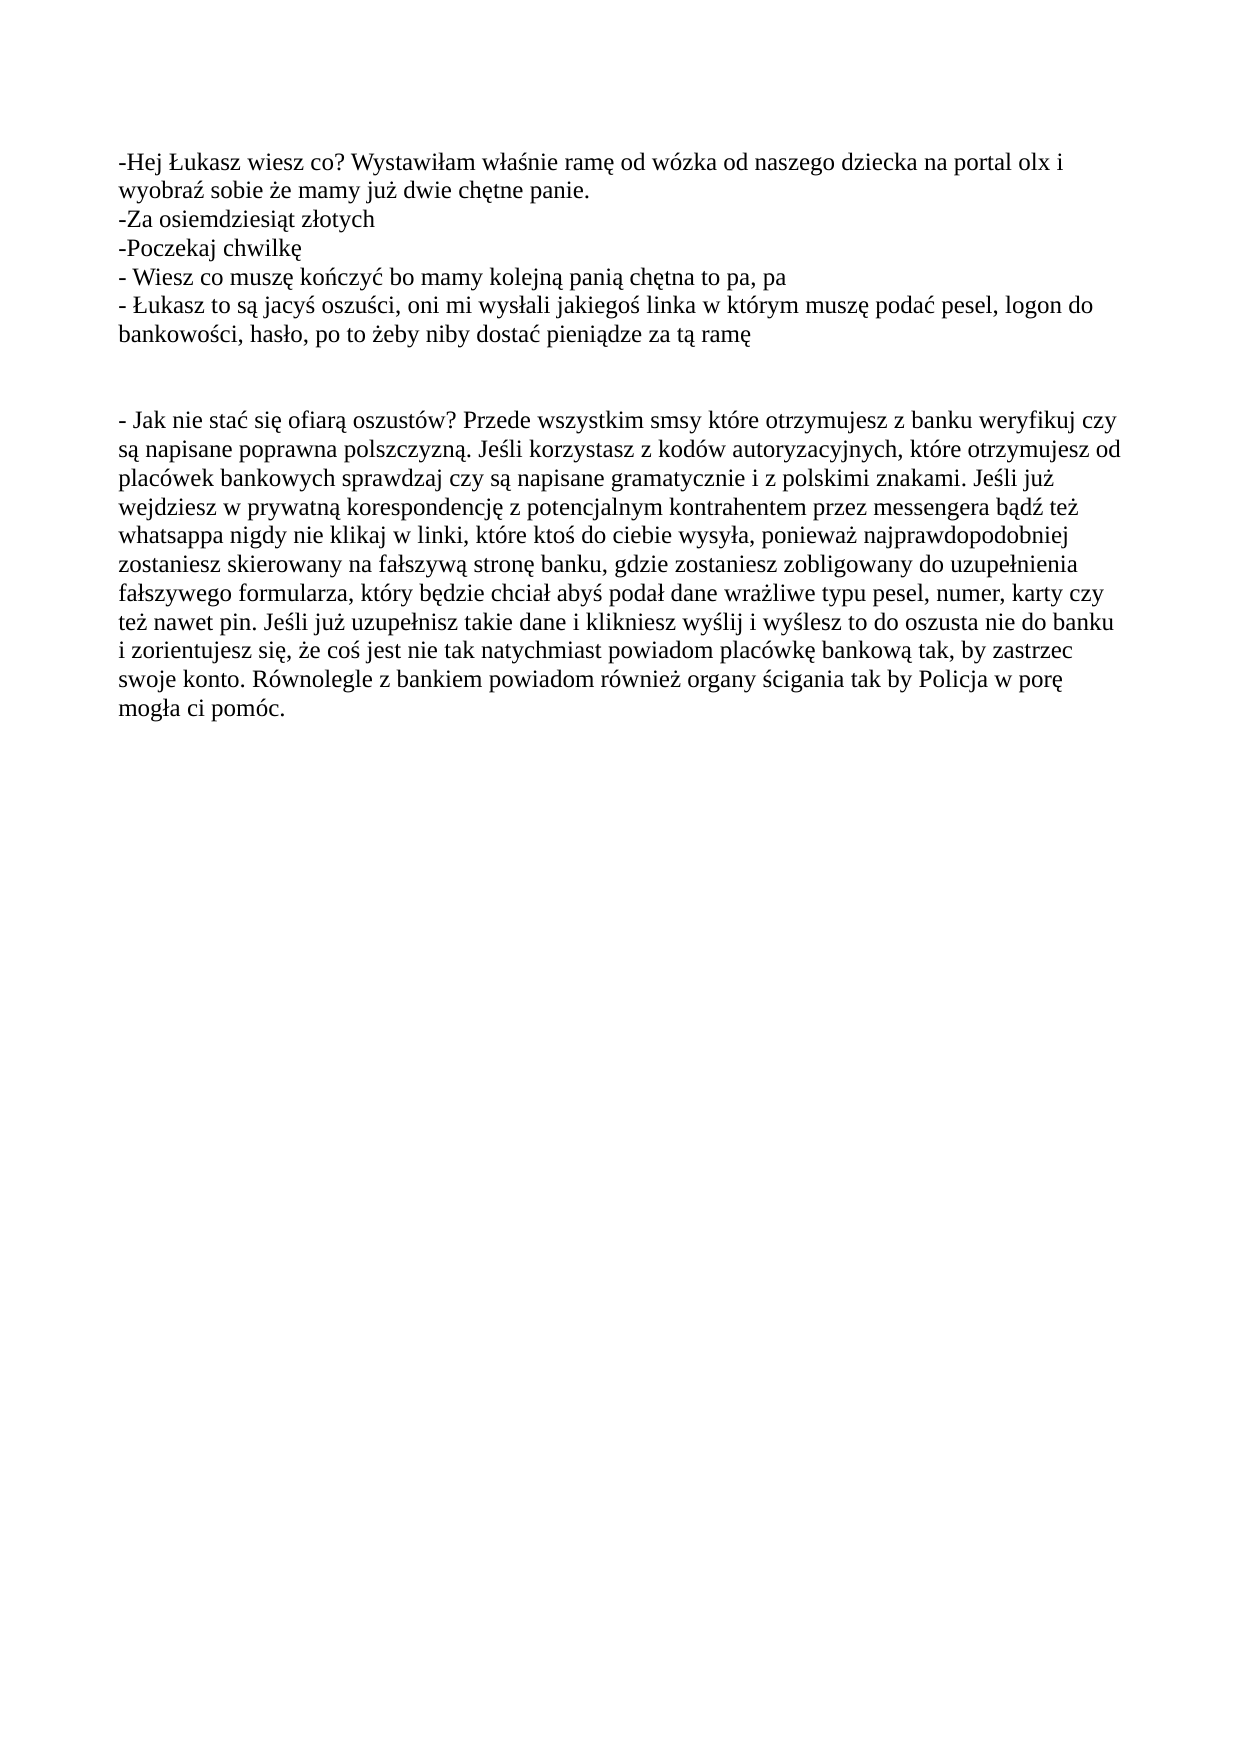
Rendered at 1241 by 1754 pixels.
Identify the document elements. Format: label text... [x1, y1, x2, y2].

text -Hej Łukasz wiesz co? Wystawiłam właśnie ramę od wózka od naszego dziecka na portal olx i wyobraź sobie że mamy już dwie chętne panie. [118, 147, 1122, 204]
text -Poczekaj chwilkę [118, 233, 1122, 262]
text - Wiesz co muszę kończyć bo mamy kolejną panią chętna to pa, pa [118, 262, 1122, 291]
text -Za osiemdziesiąt złotych [118, 204, 1122, 233]
text - Jak nie stać się ofiarą oszustów? Przede wszystkim smsy które otrzymujesz z banku weryfikuj czy są napisane poprawna polszczyzną. Jeśli korzystasz z kodów autoryzacyjnych, które otrzymujesz od placówek bankowych sprawdzaj czy są napisane gramatycznie i z polskimi znakami. Jeśli już wejdziesz w prywatną korespondencję z potencjalnym kontrahentem przez messengera bądź też whatsappa nigdy nie klikaj w linki, które ktoś do ciebie wysyła, ponieważ najprawdopodobniej zostaniesz skierowany na fałszywą stronę banku, gdzie zostaniesz zobligowany do uzupełnienia fałszywego formularza, który będzie chciał abyś podał dane wrażliwe typu pesel, numer, karty czy też nawet pin. Jeśli już uzupełnisz takie dane i klikniesz wyślij i wyślesz to do oszusta nie do banku i zorientujesz się, że coś jest nie tak natychmiast powiadom placówkę bankową tak, by zastrzec swoje konto. Równolegle z bankiem powiadom również organy ścigania tak by Policja w porę mogła ci pomóc. [118, 406, 1122, 722]
text - Łukasz to są jacyś oszuści, oni mi wysłali jakiegoś linka w którym muszę podać pesel, logon do bankowości, hasło, po to żeby niby dostać pieniądze za tą ramę [118, 291, 1122, 348]
